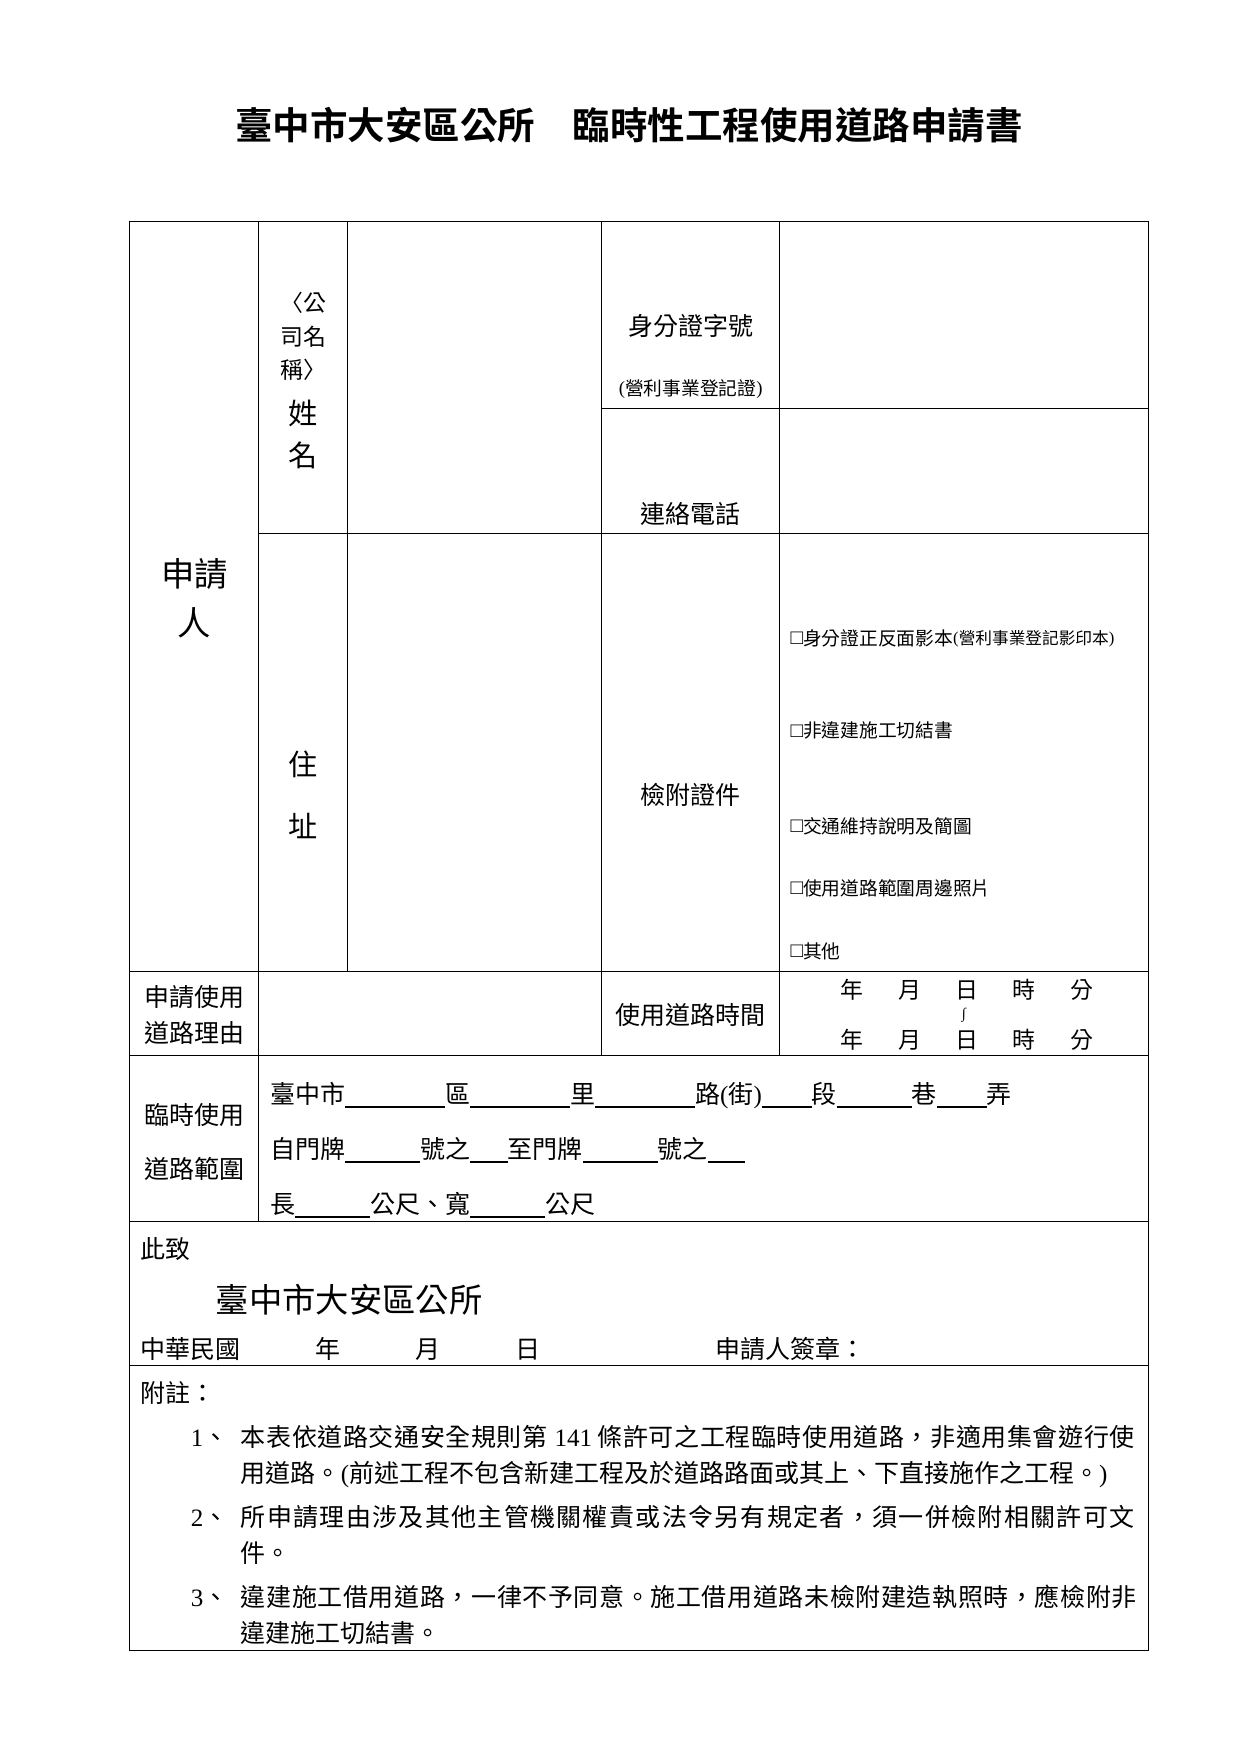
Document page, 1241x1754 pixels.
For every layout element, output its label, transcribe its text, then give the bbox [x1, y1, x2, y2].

table_cell 檢附證件 [602, 534, 779, 971]
table_cell [348, 534, 601, 971]
table_cell □身分證正反面影本(營利事業登記影印本) □非違建施工切結書 □交通維持說明及簡圖 □使用道路範圍周邊照片 □其他 [780, 534, 1148, 971]
table_header [348, 222, 601, 533]
table_header [780, 222, 1148, 408]
table_cell 臨時使用道路範圍 [130, 1056, 258, 1221]
table_cell 臺中市 區 里 路(街) 段 巷 弄 自門牌 號之 至門牌 號之 長 公尺、寬 公尺 [259, 1056, 1148, 1221]
table_header 身分證字號 (營利事業登記證) [602, 222, 779, 408]
table_header 申請人 [130, 222, 258, 971]
table_cell [780, 409, 1148, 533]
table_cell 申請使用道路理由 [130, 972, 258, 1055]
table_header 〈公司名稱〉 姓 名 [259, 222, 347, 533]
table_cell [259, 972, 601, 1055]
table_cell 連絡電話 [602, 409, 779, 533]
table_cell 使用道路時間 [602, 972, 779, 1055]
text 臺中市大安區公所 臨時性工程使用道路申請書 [118, 96, 1140, 150]
table_cell 此致 臺中市大安區公所 中華民國 年 月 日 申請人簽章： [130, 1222, 1148, 1365]
table_cell 年 月 日 時 分 ∫ 年 月 日 時 分 [780, 972, 1148, 1055]
table_cell 附註： 本表依道路交通安全規則第141條許可之工程臨時使用道路，非適用集會遊行使用道路。(前述工程不包含新建工程及於道路路面或其上、下直接施作之工程。) 所申請理由涉及其他主管機關權責或法令另有規定者，須一併檢附相關許可文件。 違建施工借用道路，一律不予同意。施工借用道路未檢附建造執照時，應檢附非違建施工切結書。 一次申請臨時使用期限為三天。 申請借道範圍的周邊應設置警示燈及警示標誌並由申請人負責安全及清潔。 使用道路若有損害公共設施(路面、水溝、人行道、路燈、行道樹…等)應修復後報本公所核備，未修復前若發生國賠事件概由申請人負一切責任。 申請人應於五日前送件（扣除例假日），並須檢附交通維持說明及簡圖及使用道路範圍周邊照片。吊車預拌車等大型工程車輛僅可於非交通尖峰時間（09:00~16:00）占用道路，借用範圍施工車輛不得併排停放。 審核結果正本由本公所留存，影本通知申請人及相關單位。 動力機械行駛路線請逕向公路監理單位申請。 該申請路段如有收費停車格，須向臺中市停車管理處辦理借用及繳費事宜。 十一、檢附交通維持設施佈設說明文件一份，請確依文件施作，避免觸法。 [130, 1366, 1148, 1650]
table_cell 住 址 [259, 534, 347, 971]
